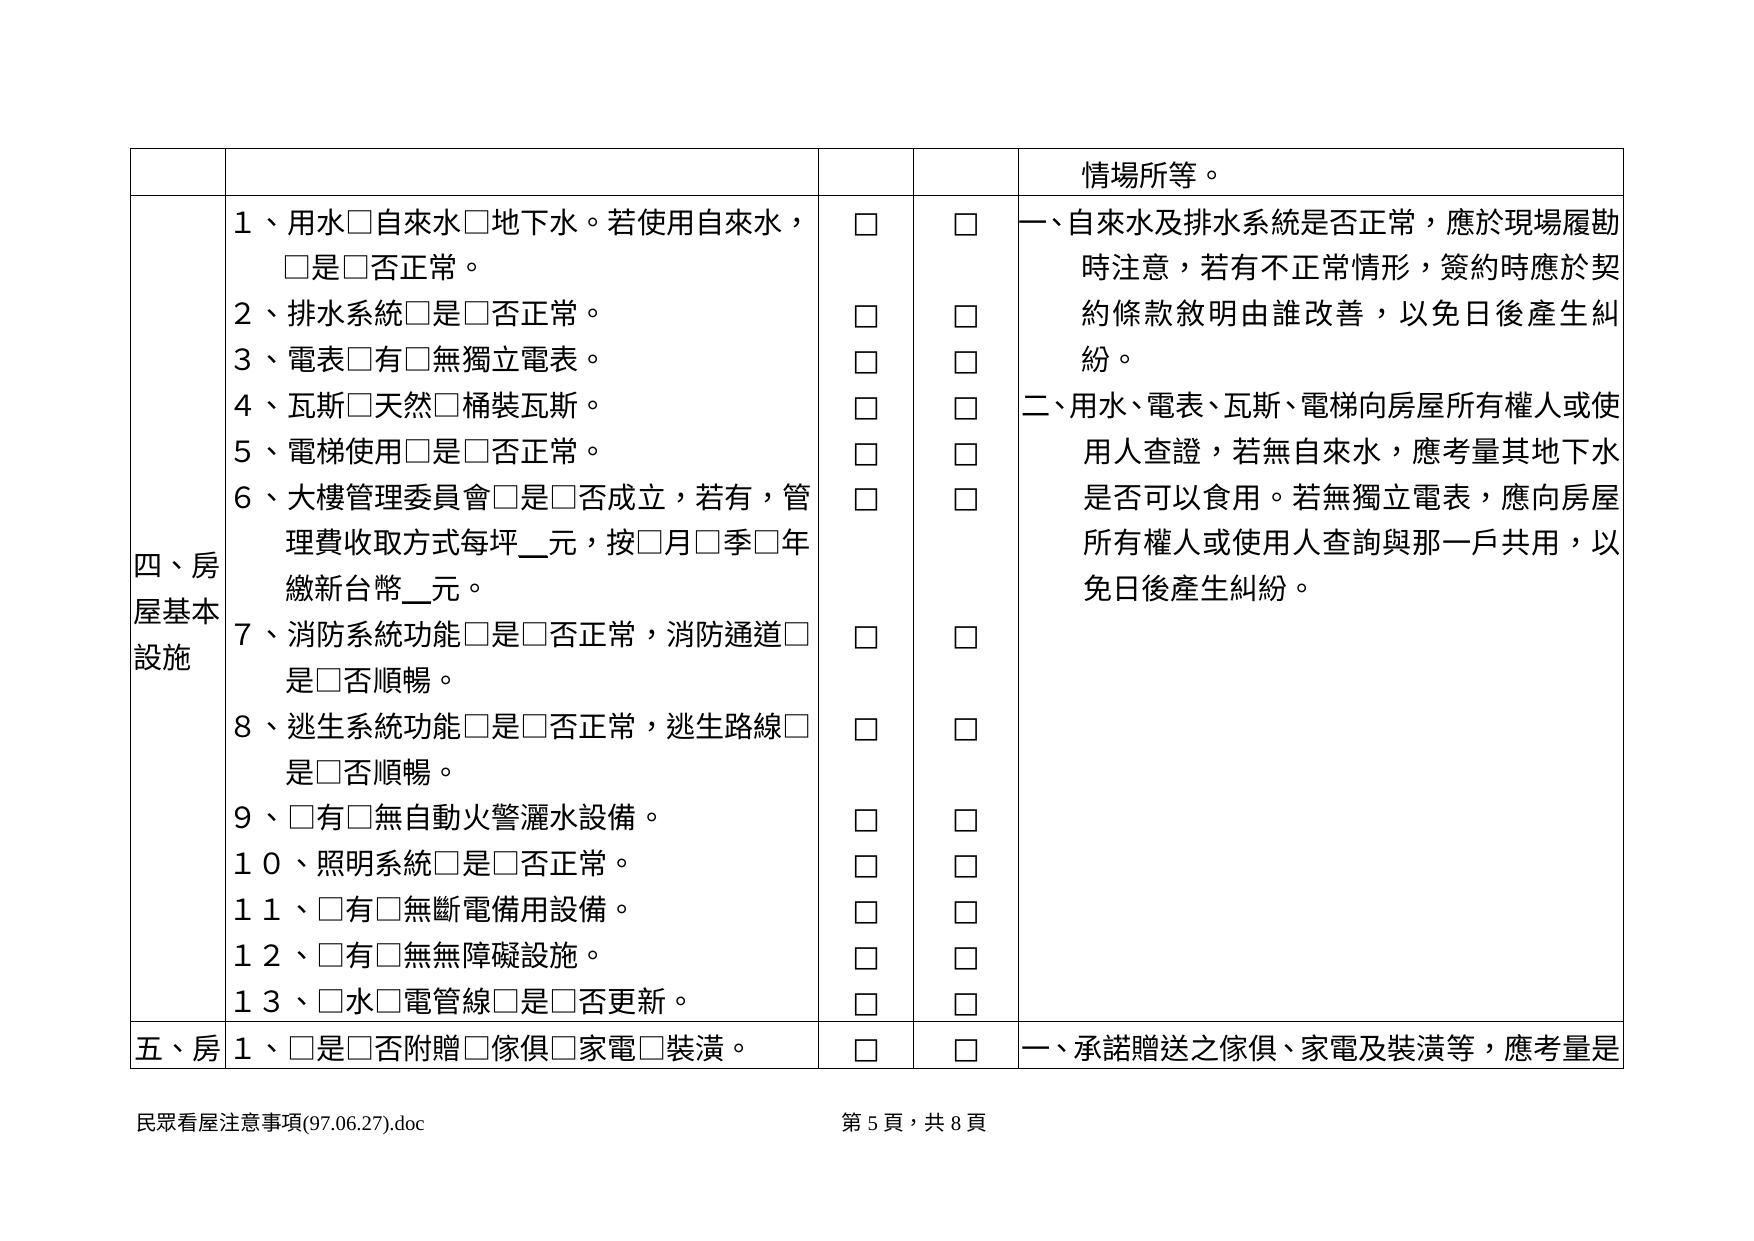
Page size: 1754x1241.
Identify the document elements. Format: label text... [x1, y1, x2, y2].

table_cell 一、承諾贈送之傢俱、家電及裝潢等，應考量是 [1019, 1022, 1623, 1067]
table_cell [914, 149, 1018, 194]
table_cell □ □ □ □ □ □ □ □ □ □ □ □ □ [819, 196, 913, 1021]
table_cell 四、房屋基本設施 [131, 196, 225, 1021]
table_cell □ [819, 1022, 913, 1067]
table_cell [226, 149, 818, 194]
table_cell □ □ □ □ □ □ □ □ □ □ □ □ □ [914, 196, 1018, 1021]
table_cell [819, 149, 913, 194]
table_cell 五、房 [131, 1022, 225, 1067]
table_cell １、□是□否附贈□傢俱□家電□裝潢。 [226, 1022, 818, 1067]
table_cell 情場所等。 [1019, 149, 1623, 194]
table_cell □ [914, 1022, 1018, 1067]
table_cell １、用水□自來水□地下水。若使用自來水，□是□否正常。 ２、排水系統□是□否正常。 ３、電表□有□無獨立電表。 ４、瓦斯□天然□桶裝瓦斯。 ５、電梯使用□是□否正常。 ６、大樓管理委員會□是□否成立，若有，管理費收取方式每坪＿元，按□月□季□年繳新台幣＿元。 ７、消防系統功能□是□否正常，消防通道□是□否順暢。 ８、逃生系統功能□是□否正常，逃生路線□是□否順暢。 ９、□有□無自動火警灑水設備。 １０、照明系統□是□否正常。 １１、□有□無斷電備用設備。 １２、□有□無無障礙設施。 １３、□水□電管線□是□否更新。 [226, 196, 818, 1021]
table_cell 一、自來水及排水系統是否正常，應於現場履勘時注意，若有不正常情形，簽約時應於契約條款敘明由誰改善，以免日後產生糾紛。 二、用水、電表、瓦斯、電梯向房屋所有權人或使用人查證，若無自來水，應考量其地下水是否可以食用。若無獨立電表，應向房屋所有權人或使用人查詢與那一戶共用，以免日後產生糾紛。 [1019, 196, 1623, 1021]
table_cell [131, 149, 225, 194]
